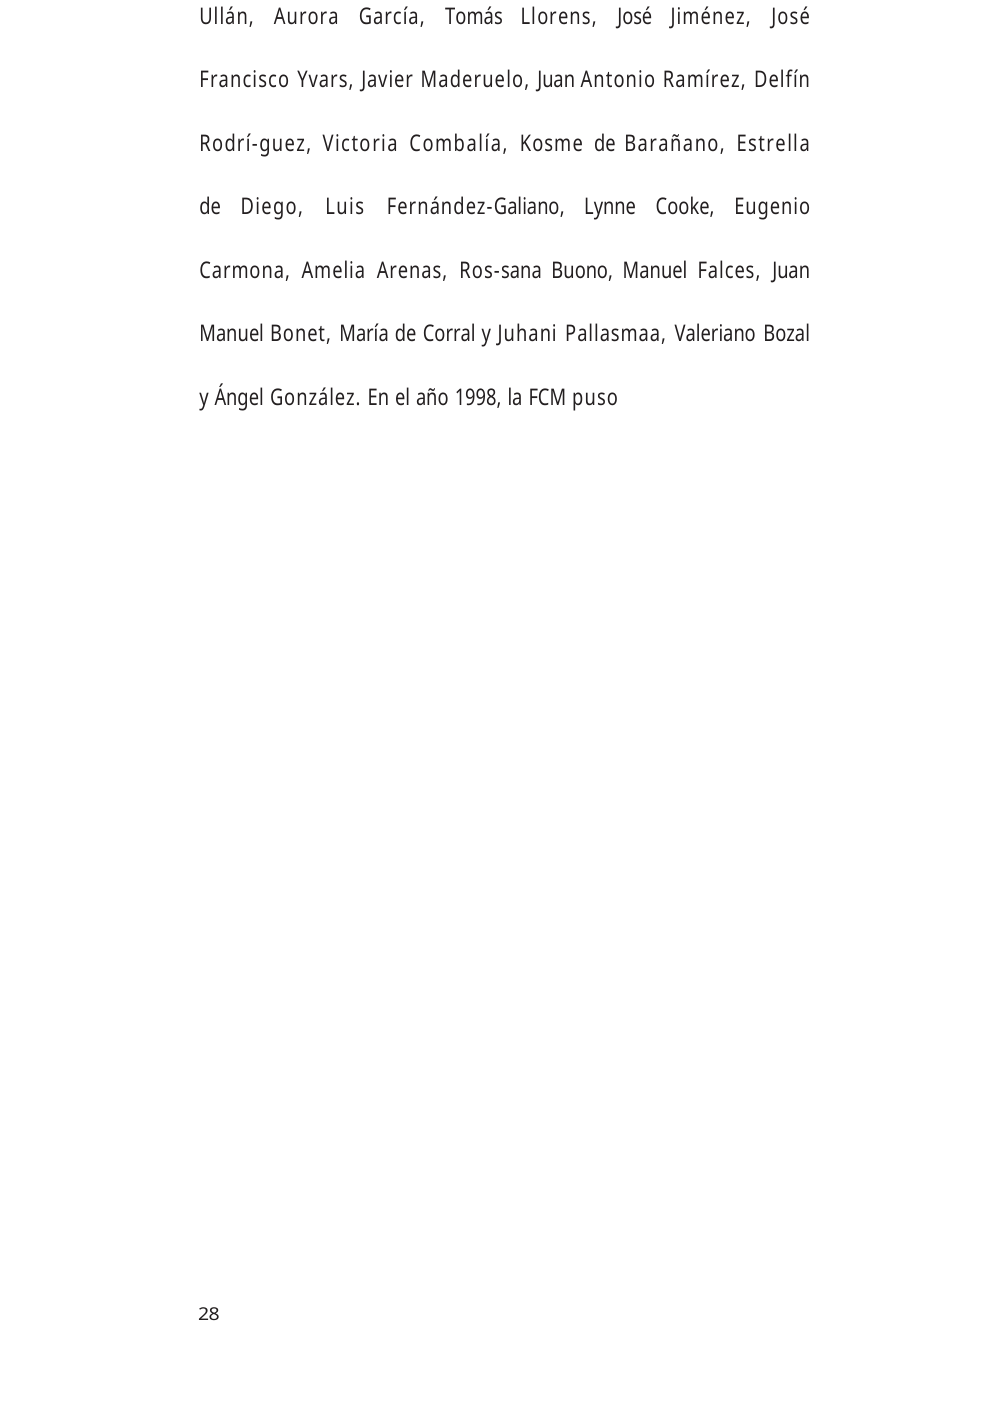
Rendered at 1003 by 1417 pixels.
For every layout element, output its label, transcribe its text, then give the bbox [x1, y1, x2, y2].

text Ullán, Aurora García, Tomás Llorens, José Jiménez, José Francisco Yvars, Javier Maderuelo, Juan Antonio Ramírez, Delfín Rodrí-guez, Victoria Combalía, Kosme de Barañano, Estrella de Diego, Luis Fernández-Galiano, Lynne Cooke, Eugenio Carmona, Amelia Arenas, Ros-sana Buono, Manuel Falces, Juan Manuel Bonet, María de Corral y Juhani Pallasmaa, Valeriano Bozal y Ángel González. En el año 1998, la FCM puso [199, 0, 810, 412]
